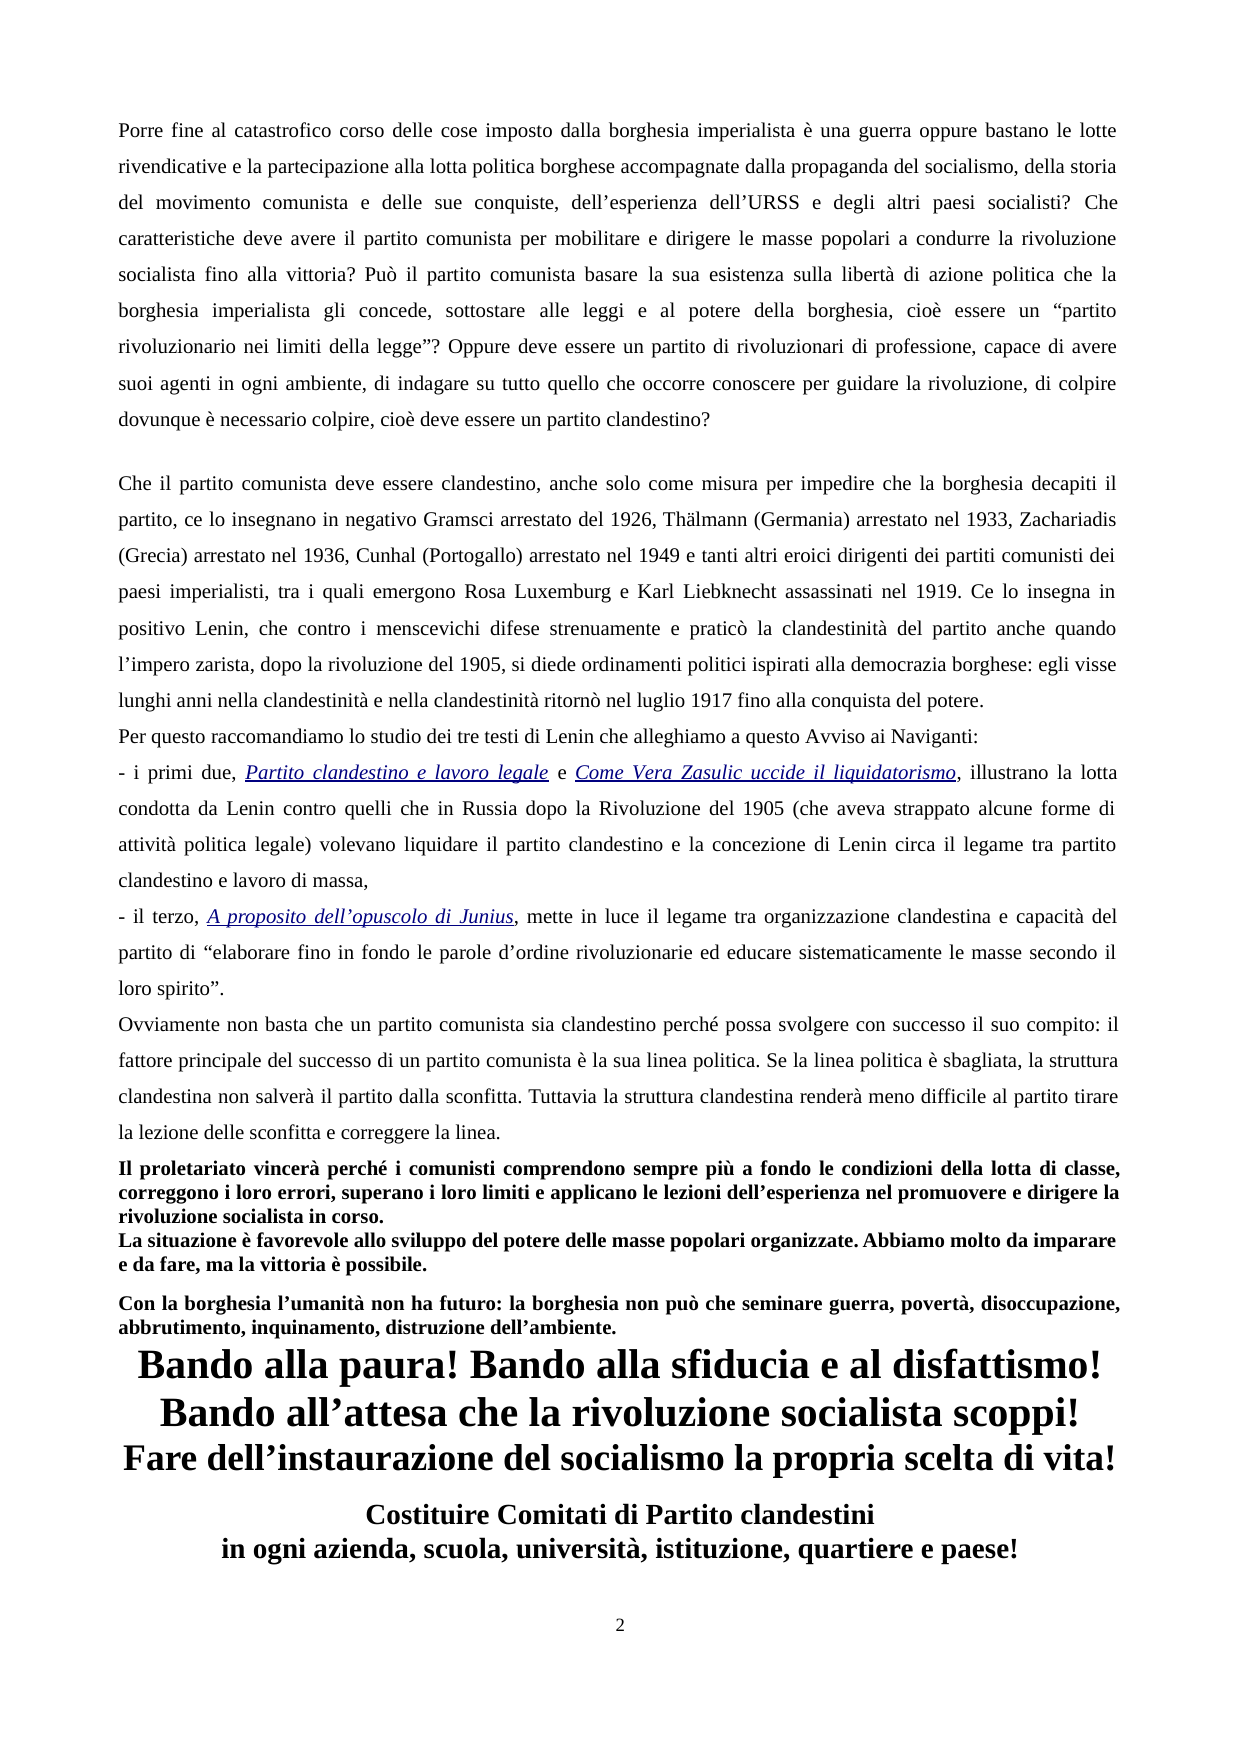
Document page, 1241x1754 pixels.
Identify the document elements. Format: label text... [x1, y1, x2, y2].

text Per questo raccomandiamo lo studio dei tre testi di Lenin che alleghiamo a questo Avviso ai Naviganti: [118, 723, 1118, 748]
text Bando alla paura! Bando alla sfiducia e al disfattismo! Bando all’attesa che la rivoluzione socialista scoppi! [118, 1339, 1122, 1435]
text Che il partito comunista deve essere clandestino, anche solo come misura per impedire che la borghesia decapiti il partito, ce lo insegnano in negativo Gramsci arrestato del 1926, Thälmann (Germania) arrestato nel 1933, Zachariadis (Grecia) arrestato nel 1936, Cunhal (Portogallo) arrestato nel 1949 e tanti altri eroici dirigenti dei partiti comunisti dei paesi imperialisti, tra i quali emergono Rosa Luxemburg e Karl Liebknecht assassinati nel 1919. Ce lo insegna in positivo Lenin, che contro i menscevichi difese strenuamente e praticò la clandestinità del partito anche quando l’impero zarista, dopo la rivoluzione del 1905, si diede ordinamenti politici ispirati alla democrazia borghese: egli visse lunghi anni nella clandestinità e nella clandestinità ritornò nel luglio 1917 fino alla conquista del potere. [118, 471, 1118, 712]
text Con la borghesia l’umanità non ha futuro: la borghesia non può che seminare guerra, povertà, disoccupazione, abbrutimento, inquinamento, distruzione dell’ambiente. [118, 1291, 1122, 1339]
text La situazione è favorevole allo sviluppo del potere delle masse popolari organizzate. Abbiamo molto da imparare e da fare, ma la vittoria è possibile. [118, 1228, 1118, 1276]
text Il proletariato vincerà perché i comunisti comprendono sempre più a fondo le condizioni della lotta di classe, correggono i loro errori, superano i loro limiti e applicano le lezioni dell’esperienza nel promuovere e dirigere la rivoluzione socialista in corso. [118, 1156, 1122, 1228]
text Ovviamente non basta che un partito comunista sia clandestino perché possa svolgere con successo il suo compito: il fattore principale del successo di un partito comunista è la sua linea politica. Se la linea politica è sbagliata, la struttura clandestina non salverà il partito dalla sconfitta. Tuttavia la struttura clandestina renderà meno difficile al partito tirare la lezione delle sconfitta e correggere la linea. [118, 1012, 1121, 1144]
text - il terzo, A proposito dell’opuscolo di Junius, mette in luce il legame tra organizzazione clandestina e capacità del partito di “elaborare fino in fondo le parole d’ordine rivoluzionarie ed educare sistematicamente le masse secondo il loro spirito”. [118, 904, 1118, 1000]
text Costituire Comitati di Partito clandestini [118, 1497, 1122, 1531]
text Fare dell’instaurazione del socialismo la propria scelta di vita! [118, 1435, 1122, 1478]
text - i primi due, Partito clandestino e lavoro legale e Come Vera Zasulic uccide il liquidatorismo, illustrano la lotta condotta da Lenin contro quelli che in Russia dopo la Rivoluzione del 1905 (che aveva strappato alcune forme di attività politica legale) volevano liquidare il partito clandestino e la concezione di Lenin circa il legame tra partito clandestino e lavoro di massa, [118, 759, 1118, 892]
text Porre fine al catastrofico corso delle cose imposto dalla borghesia imperialista è una guerra oppure bastano le lotte rivendicative e la partecipazione alla lotta politica borghese accompagnate dalla propaganda del socialismo, della storia del movimento comunista e delle sue conquiste, dell’esperienza dell’URSS e degli altri paesi socialisti? Che caratteristiche deve avere il partito comunista per mobilitare e dirigere le masse popolari a condurre la rivoluzione socialista fino alla vittoria? Può il partito comunista basare la sua esistenza sulla libertà di azione politica che la borghesia imperialista gli concede, sottostare alle leggi e al potere della borghesia, cioè essere un “partito rivoluzionario nei limiti della legge”? Oppure deve essere un partito di rivoluzionari di professione, capace di avere suoi agenti in ogni ambiente, di indagare su tutto quello che occorre conoscere per guidare la rivoluzione, di colpire dovunque è necessario colpire, cioè deve essere un partito clandestino? [118, 118, 1118, 431]
text in ogni azienda, scuola, università, istituzione, quartiere e paese! [118, 1531, 1122, 1564]
